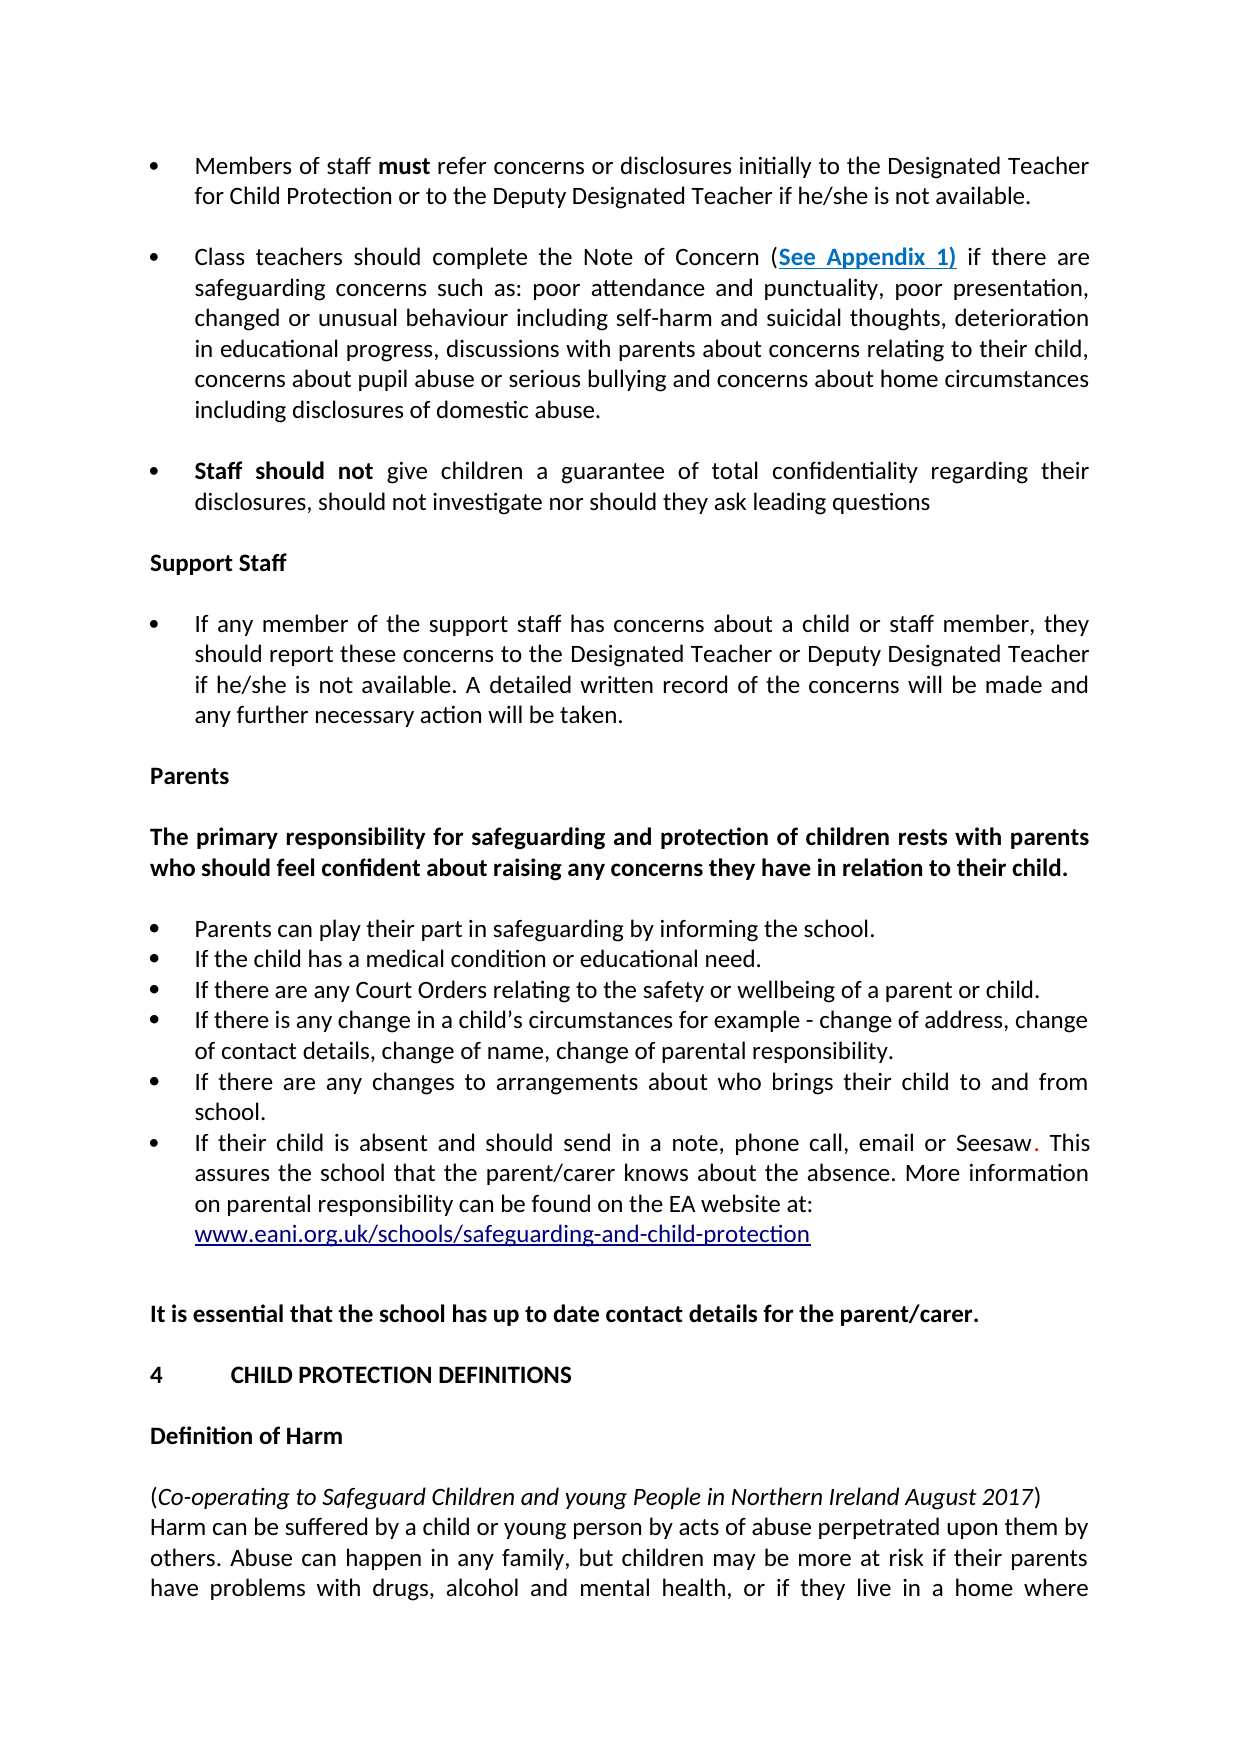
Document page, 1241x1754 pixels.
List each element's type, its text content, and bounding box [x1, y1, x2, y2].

list www.eani.org.uk/schools/safeguarding-and-child-protection [194, 1218, 1090, 1249]
text Support Staff [150, 547, 1090, 577]
list If any member of the support staff has concerns about a child or staff member, they should report these concerns to the Designated Teacher or Deputy Designated Teacher if he/she is not available. A detailed written record of the concerns will be made and any further necessary action will be taken. [150, 608, 1090, 730]
list Members of staff must refer concerns or disclosures initially to the Designated Teacher for Child Protection or to the Deputy Designated Teacher if he/she is not available. [150, 150, 1090, 211]
text The primary responsibility for safeguarding and protection of children rests with parents who should feel confident about raising any concerns they have in relation to their child. [150, 821, 1090, 882]
text (Co-operating to Safeguard Children and young People in Northern Ireland August 2017) [150, 1481, 1090, 1511]
text It is essential that the school has up to date contact details for the parent/carer. [150, 1298, 1090, 1328]
list If there are any Court Orders relating to the safety or wellbeing of a parent or child. [150, 974, 1090, 1004]
text Harm can be suffered by a child or young person by acts of abuse perpetrated upon them by others. Abuse can happen in any family, but children may be more at risk if their parents have problems with drugs, alcohol and mental health, or if they live in a home where [150, 1511, 1090, 1603]
list If the child has a medical condition or educational need. [150, 943, 1090, 974]
text 4 CHILD PROTECTION DEFINITIONS [150, 1359, 1090, 1389]
list If their child is absent and should send in a note, phone call, email or Seesaw. This assures the school that the parent/carer knows about the absence. More information on parental responsibility can be found on the EA website at: [150, 1127, 1090, 1218]
list If there is any change in a child’s circumstances for example - change of address, change of contact details, change of name, change of parental responsibility. [150, 1004, 1090, 1066]
list Class teachers should complete the Note of Concern (See Appendix 1) if there are safeguarding concerns such as: poor attendance and punctuality, poor presentation, changed or unusual behaviour including self-harm and suicidal thoughts, deterioration in educational progress, discussions with parents about concerns relating to their child, concerns about pupil abuse or serious bullying and concerns about home circumstances including disclosures of domestic abuse. [150, 242, 1090, 425]
list If there are any changes to arrangements about who brings their child to and from school. [150, 1066, 1090, 1127]
text Parents [150, 760, 1090, 791]
list Staff should not give children a guarantee of total confidentiality regarding their disclosures, should not investigate nor should they ask leading questions [150, 455, 1090, 516]
subtitle Definition of Harm [150, 1420, 1090, 1450]
list Parents can play their part in safeguarding by informing the school. [150, 913, 1090, 943]
